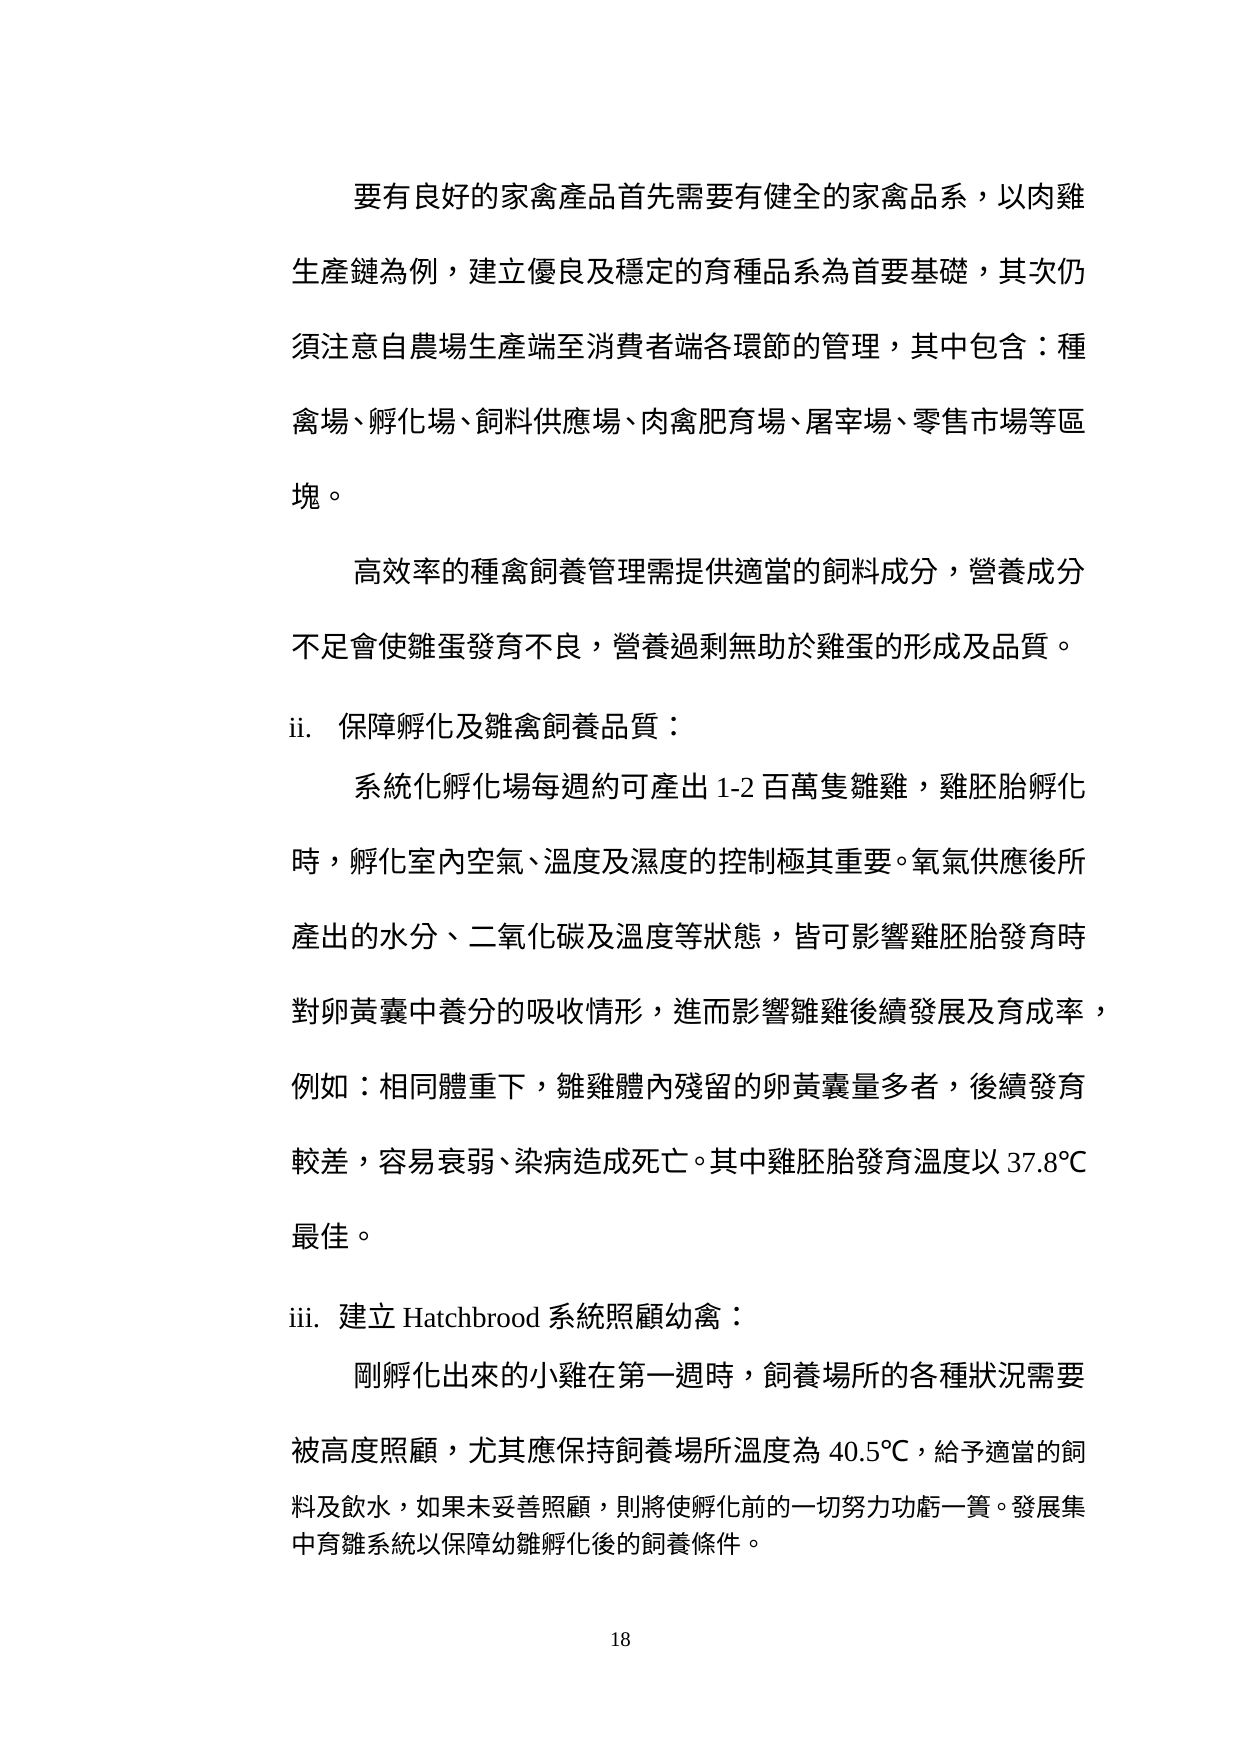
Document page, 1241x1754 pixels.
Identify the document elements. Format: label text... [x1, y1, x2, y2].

text 要有良好的家禽產品首先需要有健全的家禽品系，以肉雞生產鏈為例，建立優良及穩定的育種品系為首要基礎，其次仍須注意自農場生產端至消費者端各環節的管理，其中包含：種禽場、孵化場、飼料供應場、肉禽肥育場、屠宰場、零售市場等區塊。 [291, 157, 1087, 532]
text 系統化孵化場每週約可產出1-2百萬隻雛雞，雞胚胎孵化時，孵化室內空氣、溫度及濕度的控制極其重要。氧氣供應後所產出的水分、二氧化碳及溫度等狀態，皆可影響雞胚胎發育時對卵黃囊中養分的吸收情形，進而影響雛雞後續發展及育成率，例如：相同體重下，雛雞體內殘留的卵黃囊量多者，後續發育較差，容易衰弱、染病造成死亡。其中雞胚胎發育溫度以37.8℃最佳。 [291, 747, 1087, 1272]
text 剛孵化出來的小雞在第一週時，飼養場所的各種狀況需要被高度照顧，尤其應保持飼養場所溫度為40.5℃，給予適當的飼料及飲水，如果未妥善照顧，則將使孵化前的一切努力功虧一簣。發展集中育雛系統以保障幼雛孵化後的飼養條件。 [291, 1337, 1087, 1562]
list 建立Hatchbrood 系統照顧幼禽： [288, 1291, 1087, 1337]
text 高效率的種禽飼養管理需提供適當的飼料成分，營養成分不足會使雛蛋發育不良，營養過剩無助於雞蛋的形成及品質。 [291, 532, 1087, 682]
list 保障孵化及雛禽飼養品質： [288, 701, 1087, 747]
